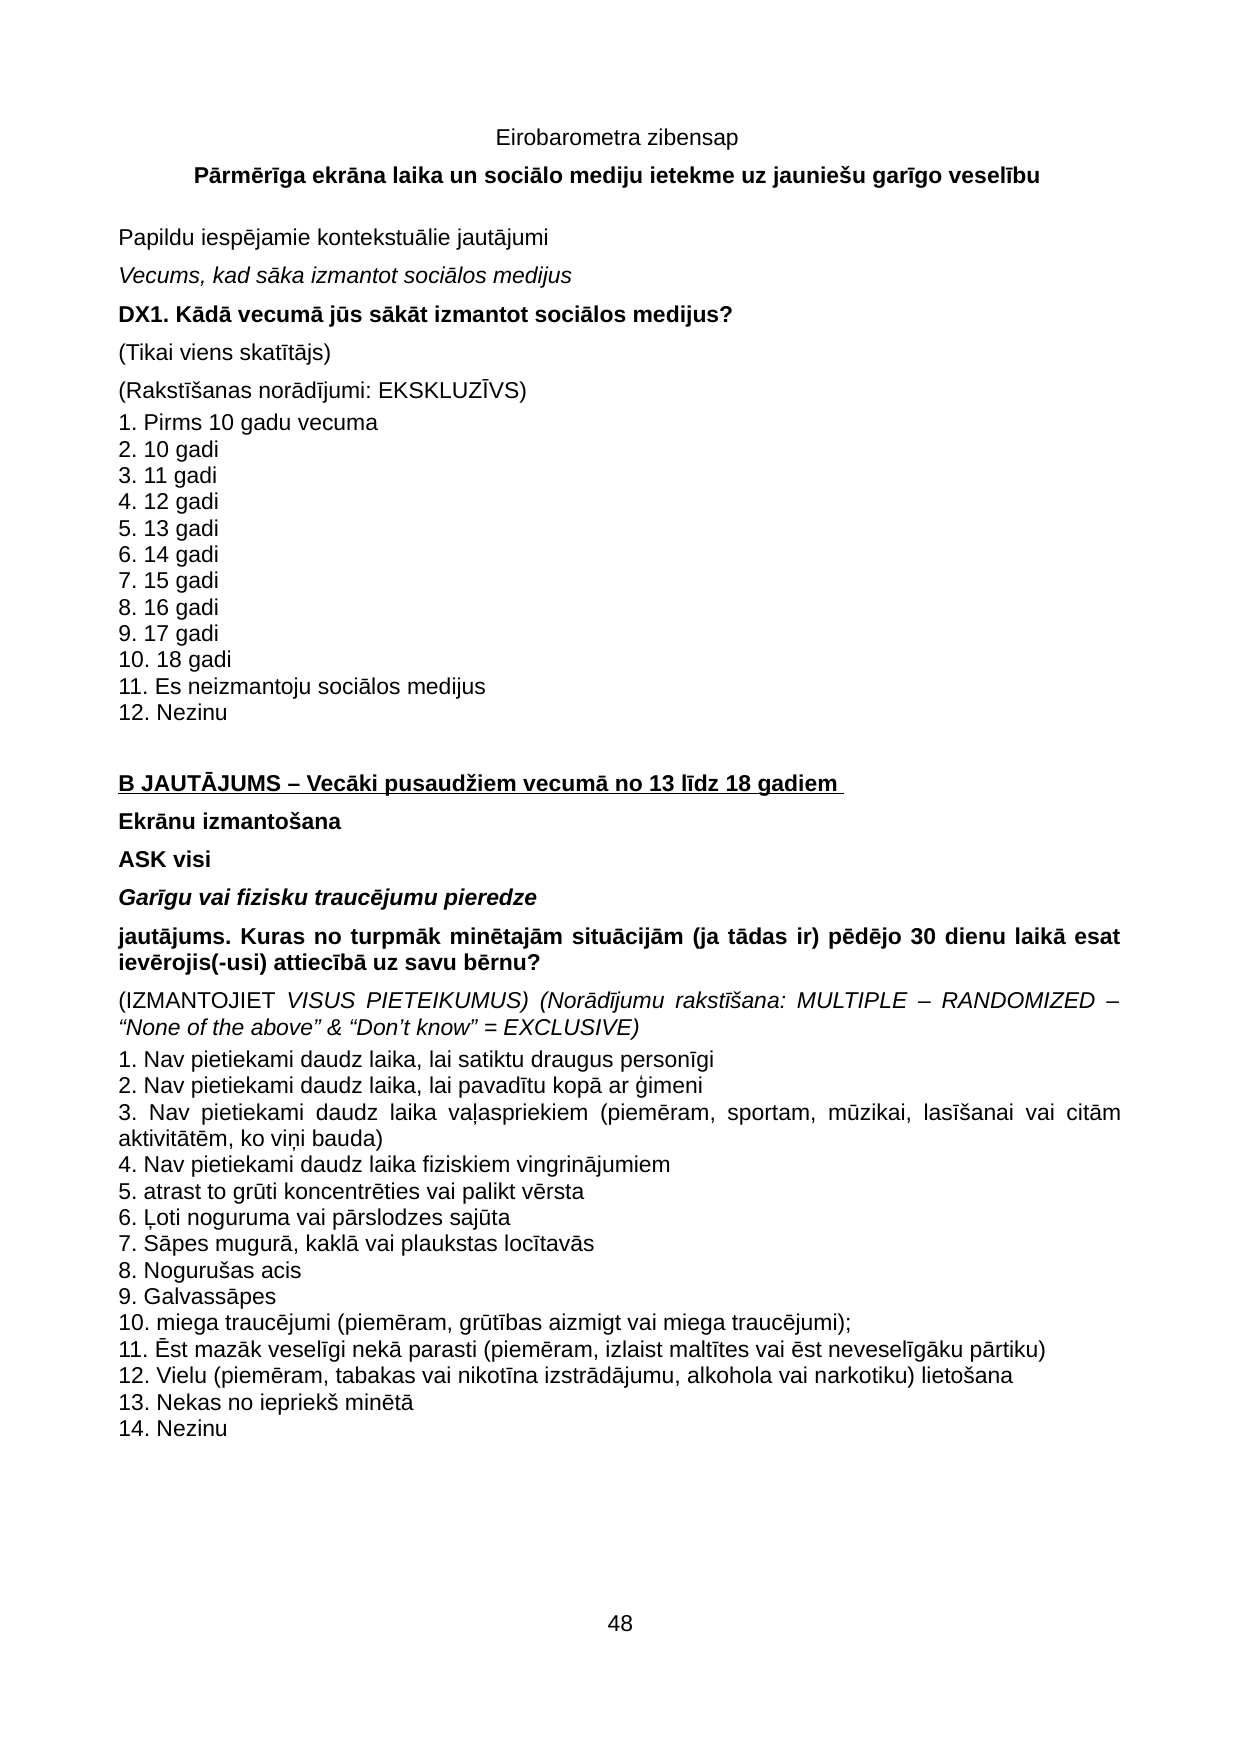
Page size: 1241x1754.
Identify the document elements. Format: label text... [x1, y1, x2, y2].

text 11. Ēst mazāk veselīgi nekā parasti (piemēram, izlaist maltītes vai ēst neveselīgāku pārtiku) [118, 1336, 1122, 1362]
text 12. Vielu (piemēram, tabakas vai nikotīna izstrādājumu, alkohola vai narkotiku) lietošana [118, 1362, 1122, 1388]
text Vecums, kad sāka izmantot sociālos medijus [118, 262, 1122, 289]
text DX1. Kādā vecumā jūs sākāt izmantot sociālos medijus? [118, 301, 1122, 327]
text (Rakstīšanas norādījumi: EKSKLUZĪVS) [118, 377, 1122, 403]
text Garīgu vai fizisku traucējumu pieredze [118, 884, 1122, 911]
text 1. Pirms 10 gadu vecuma [118, 409, 1122, 436]
text (IZMANTOJIET VISUS PIETEIKUMUS) (Norādījumu rakstīšana: MULTIPLE – RANDOMIZED – “None of the above” & “Don’t know” = EXCLUSIVE) [118, 987, 1122, 1040]
text ASK visi [118, 846, 1122, 872]
text 10. 18 gadi [118, 646, 1122, 673]
text 12. Nezinu [118, 699, 1122, 726]
text 9. 17 gadi [118, 620, 1122, 646]
text 11. Es neizmantoju sociālos medijus [118, 673, 1122, 699]
text Papildu iespējamie kontekstuālie jautājumi [118, 224, 1122, 250]
text jautājums. Kuras no turpmāk minētajām situācijām (ja tādas ir) pēdējo 30 dienu laikā esat ievērojis(-usi) attiecībā uz savu bērnu? [118, 923, 1122, 975]
text 3. 11 gadi [118, 462, 1122, 488]
text 4. 12 gadi [118, 488, 1122, 515]
text 9. Galvassāpes [118, 1283, 1122, 1309]
text 8. 16 gadi [118, 594, 1122, 620]
text (Tikai viens skatītājs) [118, 339, 1122, 365]
text 3. Nav pietiekami daudz laika vaļaspriekiem (piemēram, sportam, mūzikai, lasīšanai vai citām aktivitātēm, ko viņi bauda) [118, 1098, 1122, 1151]
text B JAUTĀJUMS – Vecāki pusaudžiem vecumā no 13 līdz 18 gadiem [118, 770, 1122, 796]
text 8. Nogurušas acis [118, 1257, 1122, 1283]
text 14. Nezinu [118, 1415, 1122, 1441]
text 5. atrast to grūti koncentrēties vai palikt vērsta [118, 1178, 1122, 1204]
text 1. Nav pietiekami daudz laika, lai satiktu draugus personīgi [118, 1046, 1122, 1072]
text 6. 14 gadi [118, 541, 1122, 567]
text Ekrānu izmantošana [118, 808, 1122, 834]
text 2. Nav pietiekami daudz laika, lai pavadītu kopā ar ģimeni [118, 1072, 1122, 1098]
text 5. 13 gadi [118, 515, 1122, 541]
text 4. Nav pietiekami daudz laika fiziskiem vingrinājumiem [118, 1151, 1122, 1178]
text 13. Nekas no iepriekš minētā [118, 1388, 1122, 1415]
text 7. Sāpes mugurā, kaklā vai plaukstas locītavās [118, 1230, 1122, 1257]
text 2. 10 gadi [118, 436, 1122, 462]
text 7. 15 gadi [118, 567, 1122, 594]
text 10. miega traucējumi (piemēram, grūtības aizmigt vai miega traucējumi); [118, 1309, 1122, 1336]
text 6. Ļoti noguruma vai pārslodzes sajūta [118, 1204, 1122, 1230]
